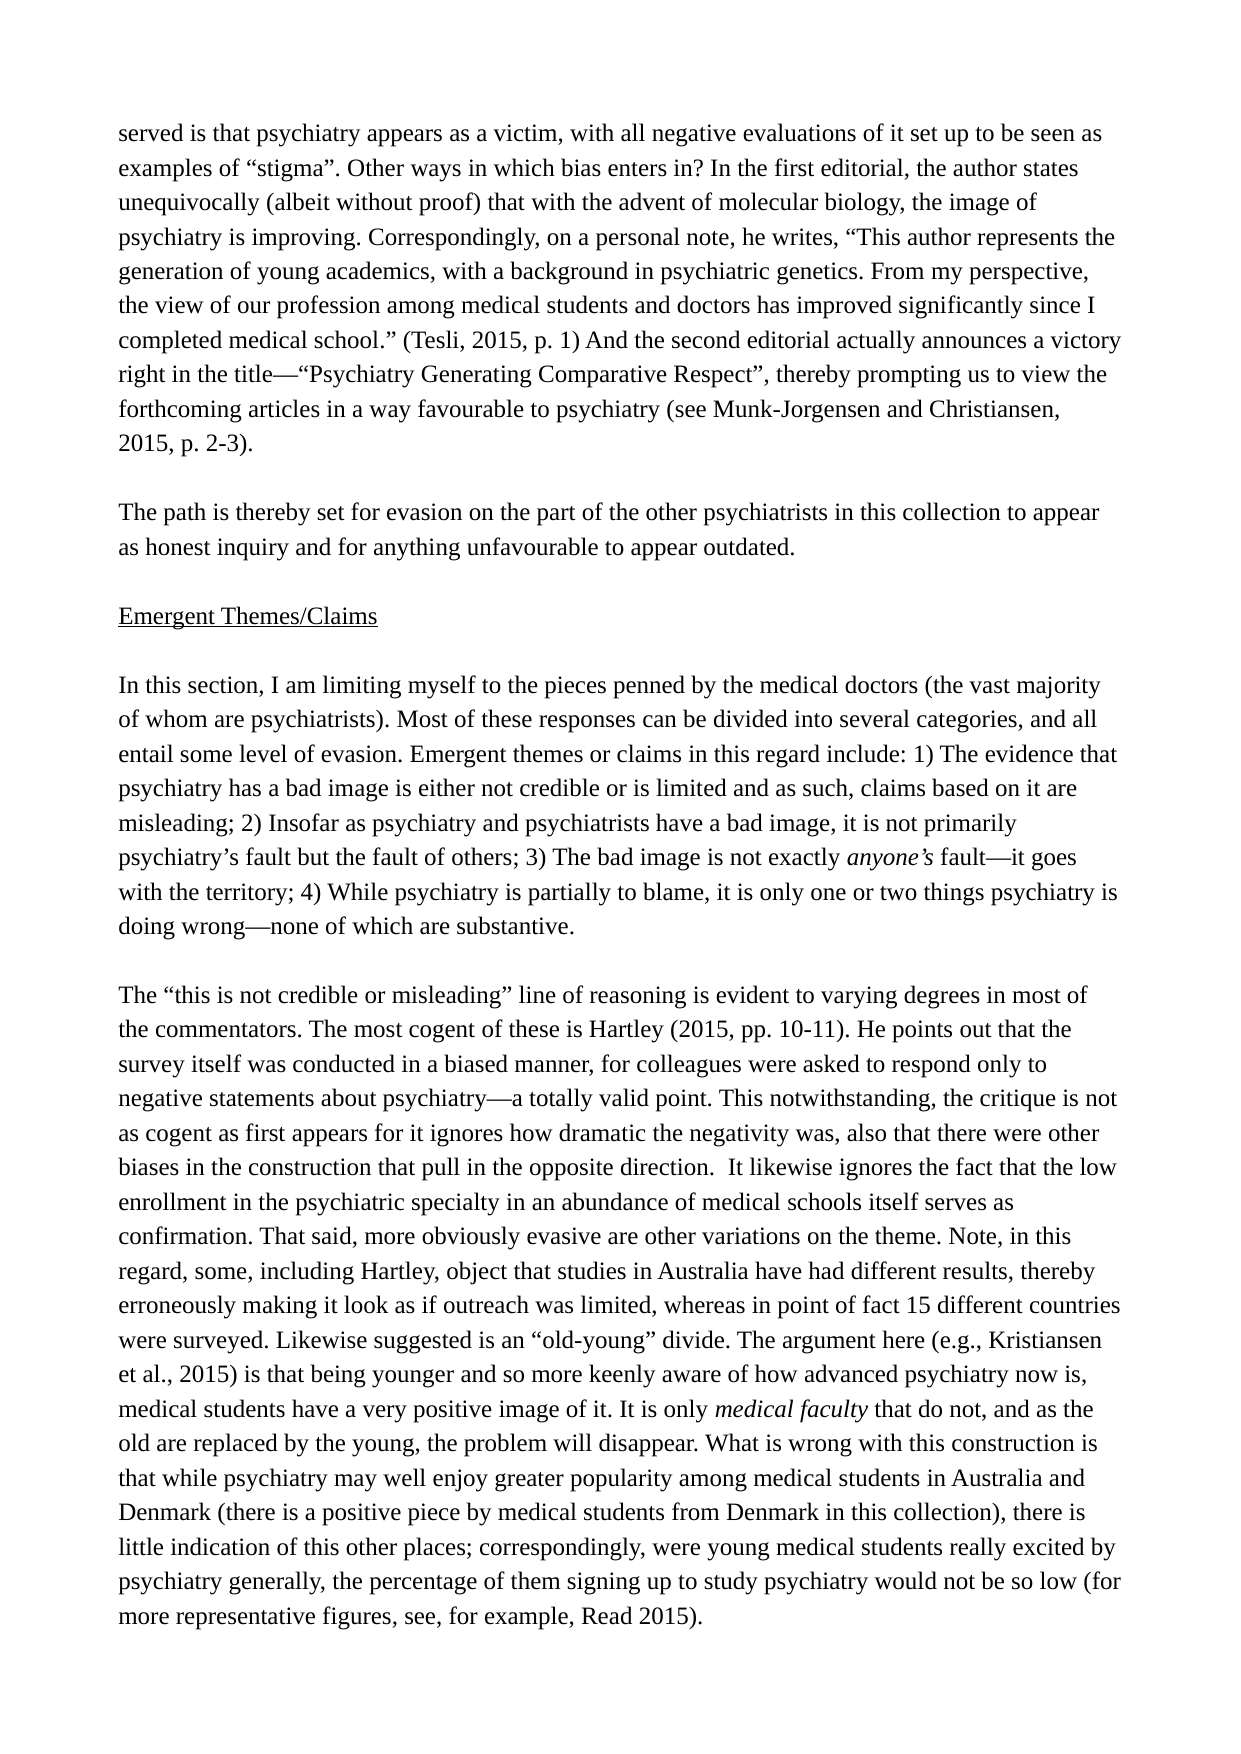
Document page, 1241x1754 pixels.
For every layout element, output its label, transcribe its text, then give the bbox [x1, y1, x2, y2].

text In this section, I am limiting myself to the pieces penned by the medical doctors (the vast majority of whom are psychiatrists). Most of these responses can be divided into several categories, and all entail some level of evasion. Emergent themes or claims in this regard include: 1) The evidence that psychiatry has a bad image is either not credible or is limited and as such, claims based on it are misleading; 2) Insofar as psychiatry and psychiatrists have a bad image, it is not primarily psychiatry’s fault but the fault of others; 3) The bad image is not exactly anyone’s fault—it goes with the territory; 4) While psychiatry is partially to blame, it is only one or two things psychiatry is doing wrong—none of which are substantive. [118, 670, 1122, 940]
text served is that psychiatry appears as a victim, with all negative evaluations of it set up to be seen as examples of “stigma”. Other ways in which bias enters in? In the first editorial, the author states unequivocally (albeit without proof) that with the advent of molecular biology, the image of psychiatry is improving. Correspondingly, on a personal note, he writes, “This author represents the generation of young academics, with a background in psychiatric genetics. From my perspective, the view of our profession among medical students and doctors has improved significantly since I completed medical school.” (Tesli, 2015, p. 1) And the second editorial actually announces a victory right in the title—“Psychiatry Generating Comparative Respect”, thereby prompting us to view the forthcoming articles in a way favourable to psychiatry (see Munk-Jorgensen and Christiansen, 2015, p. 2-3). [118, 118, 1122, 457]
text Emergent Themes/Claims [118, 601, 1122, 629]
text The path is thereby set for evasion on the part of the other psychiatrists in this collection to appear as honest inquiry and for anything unfavourable to appear outdated. [118, 497, 1122, 561]
text The “this is not credible or misleading” line of reasoning is evident to varying degrees in most of the commentators. The most cogent of these is Hartley (2015, pp. 10-11). He points out that the survey itself was conducted in a biased manner, for colleagues were asked to respond only to negative statements about psychiatry—a totally valid point. This notwithstanding, the critique is not as cogent as first appears for it ignores how dramatic the negativity was, also that there were other biases in the construction that pull in the opposite direction. It likewise ignores the fact that the low enrollment in the psychiatric specialty in an abundance of medical schools itself serves as confirmation. That said, more obviously evasive are other variations on the theme. Note, in this regard, some, including Hartley, object that studies in Australia have had different results, thereby erroneously making it look as if outreach was limited, whereas in point of fact 15 different countries were surveyed. Likewise suggested is an “old-young” divide. The argument here (e.g., Kristiansen et al., 2015) is that being younger and so more keenly aware of how advanced psychiatry now is, medical students have a very positive image of it. It is only medical faculty that do not, and as the old are replaced by the young, the problem will disappear. What is wrong with this construction is that while psychiatry may well enjoy greater popularity among medical students in Australia and Denmark (there is a positive piece by medical students from Denmark in this collection), there is little indication of this other places; correspondingly, were young medical students really excited by psychiatry generally, the percentage of them signing up to study psychiatry would not be so low (for more representative figures, see, for example, Read 2015). [118, 980, 1122, 1629]
